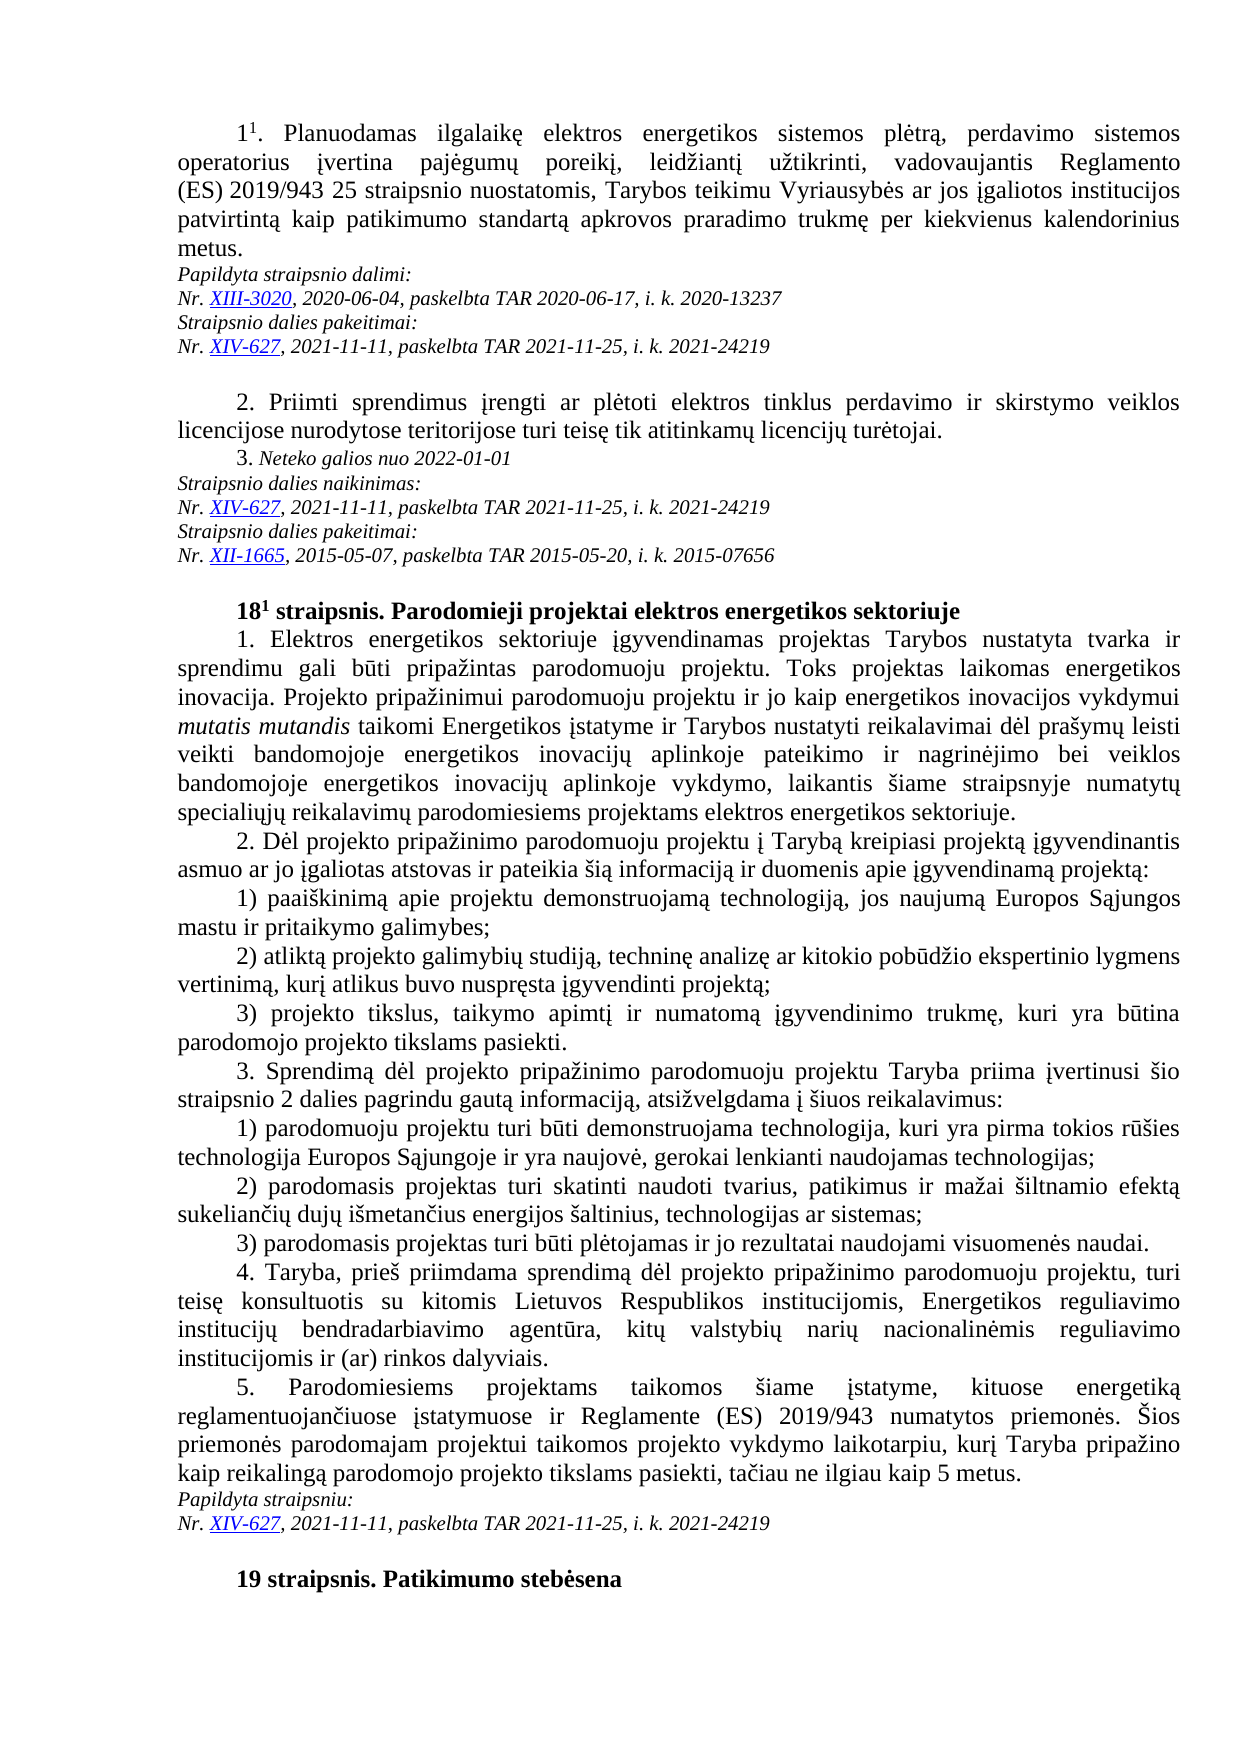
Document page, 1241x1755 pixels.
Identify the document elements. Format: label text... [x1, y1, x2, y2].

text Papildyta straipsnio dalimi: [177, 262, 1181, 286]
text Nr. XIV-627, 2021-11-11, paskelbta TAR 2021-11-25, i. k. 2021-24219 [177, 495, 1181, 519]
text 181 straipsnis. Parodomieji projektai elektros energetikos sektoriuje [177, 596, 1181, 624]
text 3. Neteko galios nuo 2022-01-01 [177, 444, 1181, 471]
text 2. Dėl projekto pripažinimo parodomuoju projektu į Tarybą kreipiasi projektą įgyvendinantis asmuo ar jo įgaliotas atstovas ir pateikia šią informaciją ir duomenis apie įgyvendinamą projektą: [177, 826, 1181, 883]
text Papildyta straipsniu: [177, 1487, 1181, 1511]
text Straipsnio dalies pakeitimai: [177, 310, 1181, 334]
text Nr. XII-1665, 2015-05-07, paskelbta TAR 2015-05-20, i. k. 2015-07656 [177, 543, 1181, 567]
text 2) parodomasis projektas turi skatinti naudoti tvarius, patikimus ir mažai šiltnamio efektą sukeliančių dujų išmetančius energijos šaltinius, technologijas ar sistemas; [177, 1171, 1181, 1228]
text Straipsnio dalies pakeitimai: [177, 519, 1181, 543]
text 2) atliktą projekto galimybių studiją, techninę analizę ar kitokio pobūdžio ekspertinio lygmens vertinimą, kurį atlikus buvo nuspręsta įgyvendinti projektą; [177, 941, 1181, 998]
text Straipsnio dalies naikinimas: [177, 471, 1181, 495]
text 5. Parodomiesiems projektams taikomos šiame įstatyme, kituose energetiką reglamentuojančiuose įstatymuose ir Reglamente (ES) 2019/943 numatytos priemonės. Šios priemonės parodomajam projektui taikomos projekto vykdymo laikotarpiu, kurį Taryba pripažino kaip reikalingą parodomojo projekto tikslams pasiekti, tačiau ne ilgiau kaip 5 metus. [177, 1372, 1181, 1487]
text 1) parodomuoju projektu turi būti demonstruojama technologija, kuri yra pirma tokios rūšies technologija Europos Sąjungoje ir yra naujovė, gerokai lenkianti naudojamas technologijas; [177, 1113, 1181, 1171]
text Nr. XIV-627, 2021-11-11, paskelbta TAR 2021-11-25, i. k. 2021-24219 [177, 1511, 1181, 1535]
text Nr. XIII-3020, 2020-06-04, paskelbta TAR 2020-06-17, i. k. 2020-13237 [177, 286, 1181, 310]
text 2. Priimti sprendimus įrengti ar plėtoti elektros tinklus perdavimo ir skirstymo veiklos licencijose nurodytose teritorijose turi teisę tik atitinkamų licencijų turėtojai. [177, 387, 1181, 444]
text 19 straipsnis. Patikimumo stebėsena [177, 1564, 1181, 1593]
text 3. Sprendimą dėl projekto pripažinimo parodomuoju projektu Taryba priima įvertinusi šio straipsnio 2 dalies pagrindu gautą informaciją, atsižvelgdama į šiuos reikalavimus: [177, 1056, 1181, 1113]
text 1) paaiškinimą apie projektu demonstruojamą technologiją, jos naujumą Europos Sąjungos mastu ir pritaikymo galimybes; [177, 883, 1181, 941]
text Nr. XIV-627, 2021-11-11, paskelbta TAR 2021-11-25, i. k. 2021-24219 [177, 334, 1181, 358]
text 11. Planuodamas ilgalaikę elektros energetikos sistemos plėtrą, perdavimo sistemos operatorius įvertina pajėgumų poreikį, leidžiantį užtikrinti, vadovaujantis Reglamento (ES) 2019/943 25 straipsnio nuostatomis, Tarybos teikimu Vyriausybės ar jos įgaliotos institucijos patvirtintą kaip patikimumo standartą apkrovos praradimo trukmę per kiekvienus kalendorinius metus. [177, 118, 1181, 262]
text 4. Taryba, prieš priimdama sprendimą dėl projekto pripažinimo parodomuoju projektu, turi teisę konsultuotis su kitomis Lietuvos Respublikos institucijomis, Energetikos reguliavimo institucijų bendradarbiavimo agentūra, kitų valstybių narių nacionalinėmis reguliavimo institucijomis ir (ar) rinkos dalyviais. [177, 1257, 1181, 1372]
text 3) parodomasis projektas turi būti plėtojamas ir jo rezultatai naudojami visuomenės naudai. [177, 1228, 1181, 1257]
text 1. Elektros energetikos sektoriuje įgyvendinamas projektas Tarybos nustatyta tvarka ir sprendimu gali būti pripažintas parodomuoju projektu. Toks projektas laikomas energetikos inovacija. Projekto pripažinimui parodomuoju projektu ir jo kaip energetikos inovacijos vykdymui mutatis mutandis taikomi Energetikos įstatyme ir Tarybos nustatyti reikalavimai dėl prašymų leisti veikti bandomojoje energetikos inovacijų aplinkoje pateikimo ir nagrinėjimo bei veiklos bandomojoje energetikos inovacijų aplinkoje vykdymo, laikantis šiame straipsnyje numatytų specialiųjų reikalavimų parodomiesiems projektams elektros energetikos sektoriuje. [177, 624, 1181, 826]
text 3) projekto tikslus, taikymo apimtį ir numatomą įgyvendinimo trukmę, kuri yra būtina parodomojo projekto tikslams pasiekti. [177, 998, 1181, 1056]
